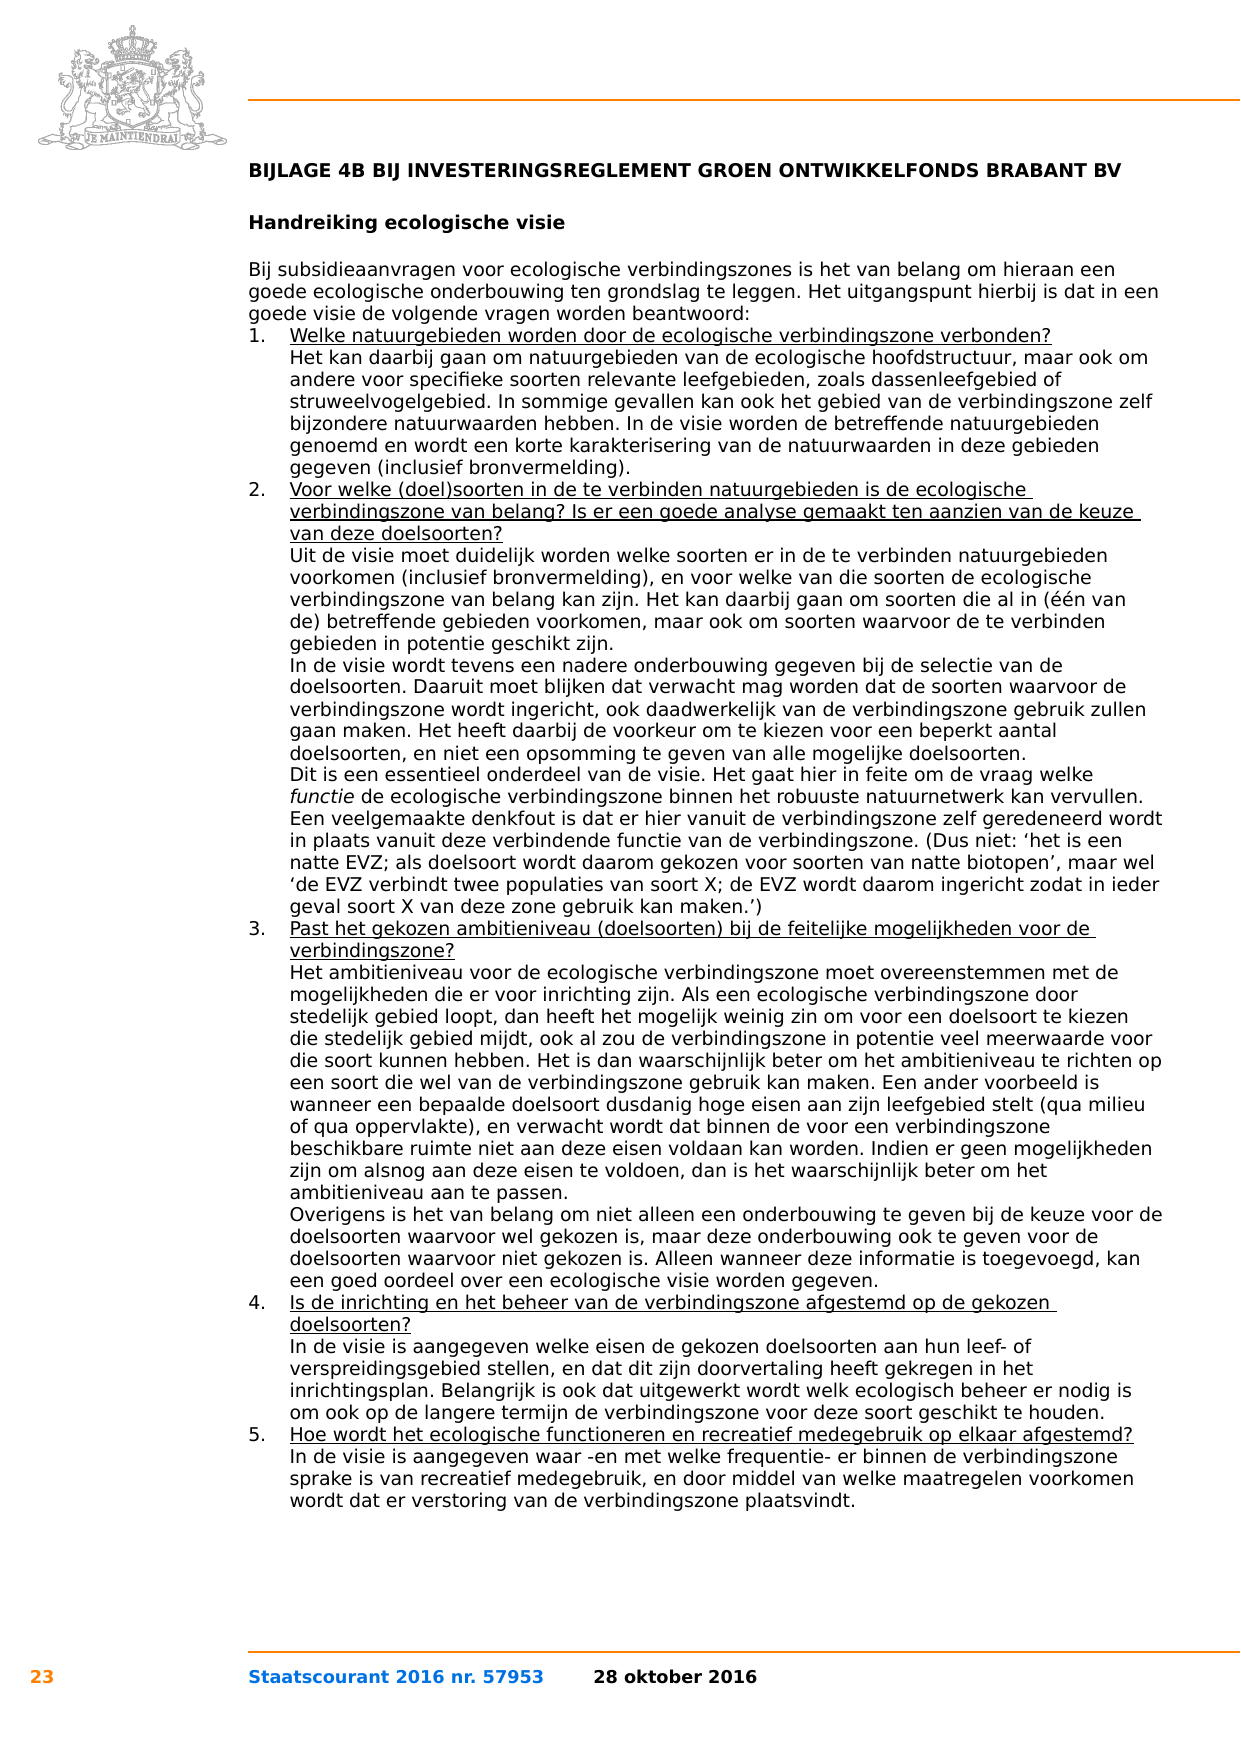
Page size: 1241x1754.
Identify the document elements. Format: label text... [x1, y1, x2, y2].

text In de visie is aangegeven waar -en met welke frequentie- er binnen de verbindingszone sprake is van recreatief medegebruik, en door middel van welke maatregelen voorkomen wordt dat er verstoring van de verbindingszone plaatsvindt. [289, 1446, 1163, 1512]
picture [38, 25, 227, 150]
text Overigens is het van belang om niet alleen een onderbouwing te geven bij de keuze voor de doelsoorten waarvoor wel gekozen is, maar deze onderbouwing ook te geven voor de doelsoorten waarvoor niet gekozen is. Alleen wanneer deze informatie is toegevoegd, kan een goed oordeel over een ecologische visie worden gegeven. [289, 1204, 1163, 1292]
subtitle Handreiking ecologische visie [248, 212, 1163, 234]
text 2. Voor welke (doel)soorten in de te verbinden natuurgebieden is de ecologische verbindingszone van belang? Is er een goede analyse gemaakt ten aanzien van de keuze van deze doelsoorten? [248, 479, 1163, 544]
text Het kan daarbij gaan om natuurgebieden van de ecologische hoofdstructuur, maar ook om andere voor specifieke soorten relevante leefgebieden, zoals dassenleefgebied of struweelvogelgebied. In sommige gevallen kan ook het gebied van de verbindingszone zelf bijzondere natuurwaarden hebben. In de visie worden de betreffende natuurgebieden genoemd en wordt een korte karakterisering van de natuurwaarden in deze gebieden gegeven (inclusief bronvermelding). [289, 347, 1163, 479]
text 3. Past het gekozen ambitieniveau (doelsoorten) bij de feitelijke mogelijkheden voor de verbindingszone? [248, 918, 1163, 962]
text 4. Is de inrichting en het beheer van de verbindingszone afgestemd op de gekozen doelsoorten? [248, 1292, 1163, 1336]
text 5. Hoe wordt het ecologische functioneren en recreatief medegebruik op elkaar afgestemd? [248, 1424, 1163, 1446]
text Bij subsidieaanvragen voor ecologische verbindingszones is het van belang om hieraan een goede ecologische onderbouwing ten grondslag te leggen. Het uitgangspunt hierbij is dat in een goede visie de volgende vragen worden beantwoord: [248, 259, 1163, 325]
text Uit de visie moet duidelijk worden welke soorten er in de te verbinden natuurgebieden voorkomen (inclusief bronvermelding), en voor welke van die soorten de ecologische verbindingszone van belang kan zijn. Het kan daarbij gaan om soorten die al in (één van de) betreffende gebieden voorkomen, maar ook om soorten waarvoor de te verbinden gebieden in potentie geschikt zijn. [289, 544, 1163, 654]
text In de visie wordt tevens een nadere onderbouwing gegeven bij de selectie van de doelsoorten. Daaruit moet blijken dat verwacht mag worden dat de soorten waarvoor de verbindingszone wordt ingericht, ook daadwerkelijk van de verbindingszone gebruik zullen gaan maken. Het heeft daarbij de voorkeur om te kiezen voor een beperkt aantal doelsoorten, en niet een opsomming te geven van alle mogelijke doelsoorten. [289, 654, 1163, 764]
subtitle BIJLAGE 4B BIJ INVESTERINGSREGLEMENT GROEN ONTWIKKELFONDS BRABANT BV [248, 160, 1163, 182]
text 1. Welke natuurgebieden worden door de ecologische verbindingszone verbonden? [248, 325, 1163, 347]
text In de visie is aangegeven welke eisen de gekozen doelsoorten aan hun leef- of verspreidingsgebied stellen, en dat dit zijn doorvertaling heeft gekregen in het inrichtingsplan. Belangrijk is ook dat uitgewerkt wordt welk ecologisch beheer er nodig is om ook op de langere termijn de verbindingszone voor deze soort geschikt te houden. [289, 1336, 1163, 1424]
text Het ambitieniveau voor de ecologische verbindingszone moet overeenstemmen met de mogelijkheden die er voor inrichting zijn. Als een ecologische verbindingszone door stedelijk gebied loopt, dan heeft het mogelijk weinig zin om voor een doelsoort te kiezen die stedelijk gebied mijdt, ook al zou de verbindingszone in potentie veel meerwaarde voor die soort kunnen hebben. Het is dan waarschijnlijk beter om het ambitieniveau te richten op een soort die wel van de verbindingszone gebruik kan maken. Een ander voorbeeld is wanneer een bepaalde doelsoort dusdanig hoge eisen aan zijn leefgebied stelt (qua milieu of qua oppervlakte), en verwacht wordt dat binnen de voor een verbindingszone beschikbare ruimte niet aan deze eisen voldaan kan worden. Indien er geen mogelijkheden zijn om alsnog aan deze eisen te voldoen, dan is het waarschijnlijk beter om het ambitieniveau aan te passen. [289, 962, 1163, 1204]
text Dit is een essentieel onderdeel van de visie. Het gaat hier in feite om de vraag welke functie de ecologische verbindingszone binnen het robuuste natuurnetwerk kan vervullen. Een veelgemaakte denkfout is dat er hier vanuit de verbindingszone zelf geredeneerd wordt in plaats vanuit deze verbindende functie van de verbindingszone. (Dus niet: ‘het is een natte EVZ; als doelsoort wordt daarom gekozen voor soorten van natte biotopen’, maar wel ‘de EVZ verbindt twee populaties van soort X; de EVZ wordt daarom ingericht zodat in ieder geval soort X van deze zone gebruik kan maken.’) [289, 764, 1163, 918]
